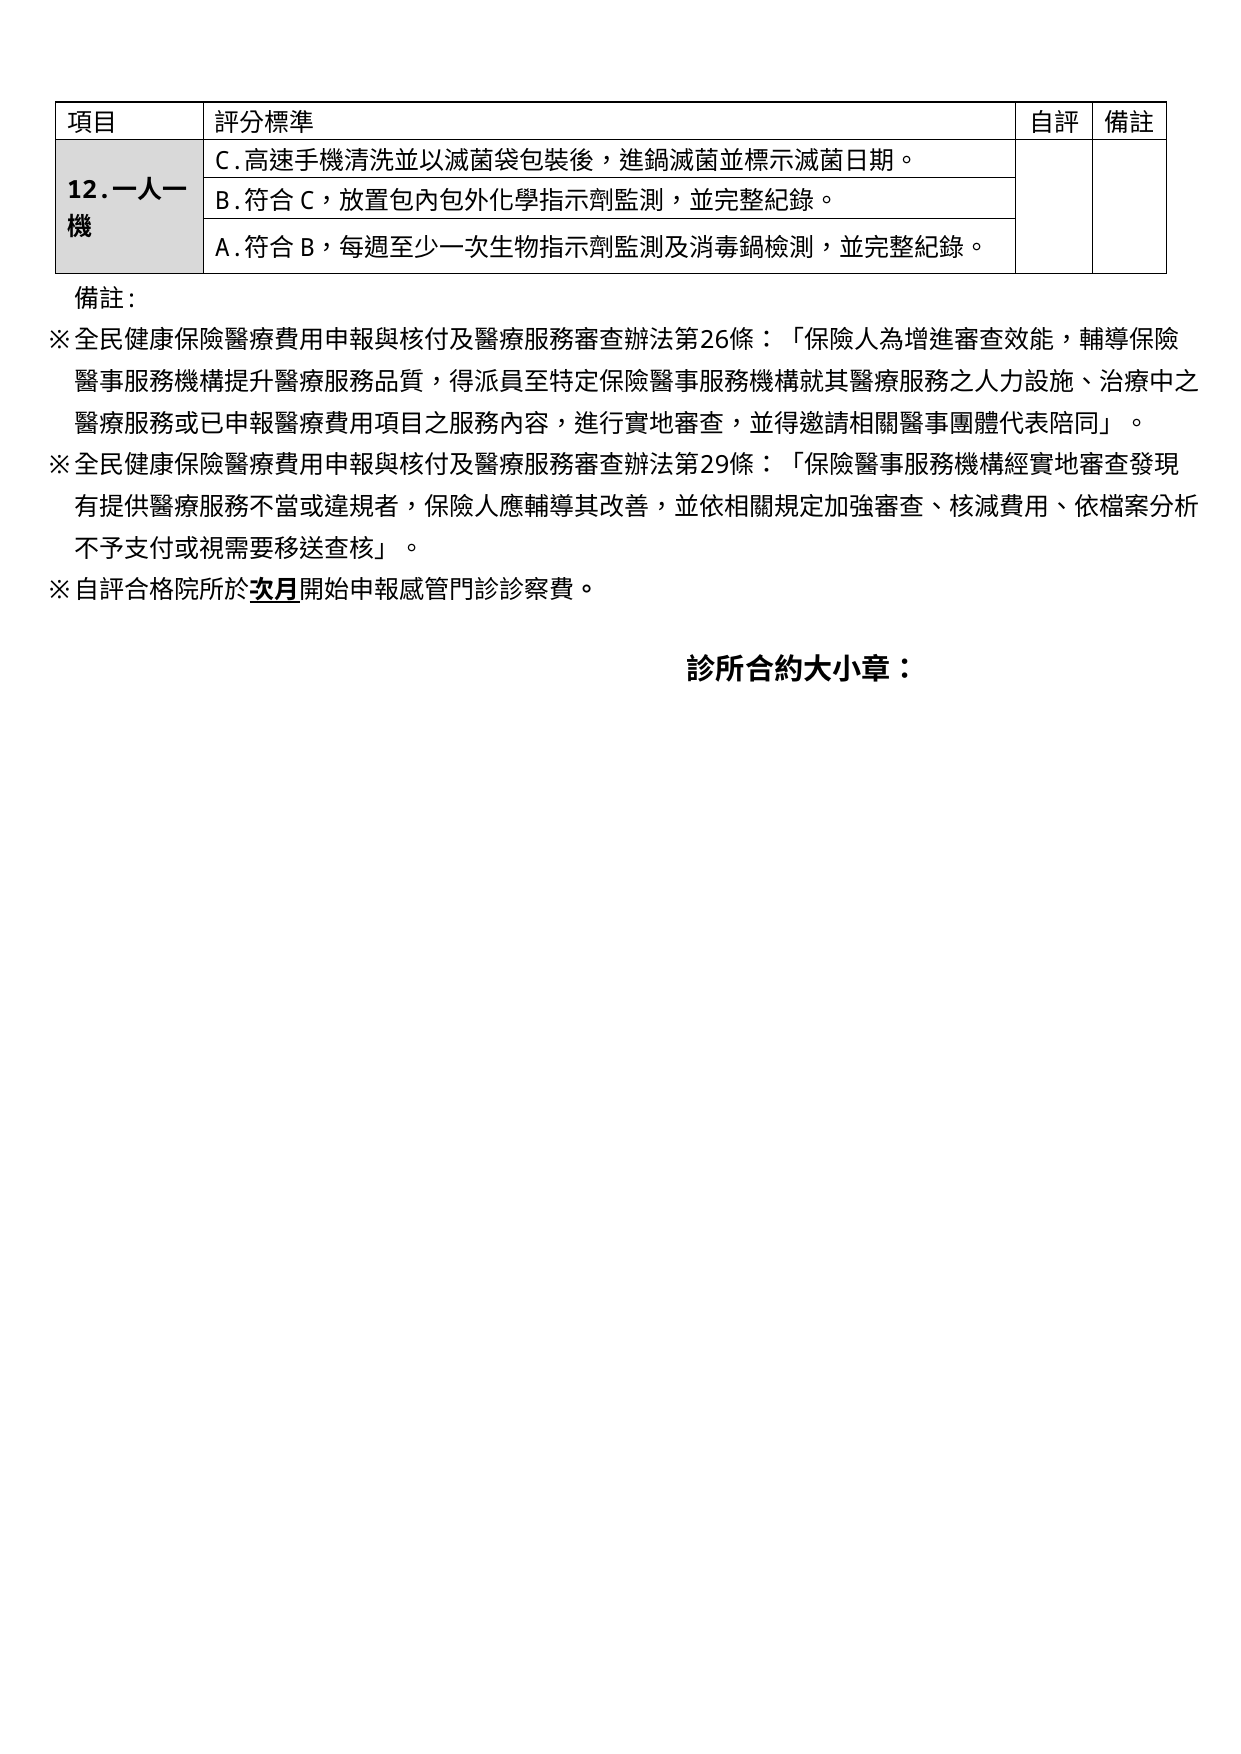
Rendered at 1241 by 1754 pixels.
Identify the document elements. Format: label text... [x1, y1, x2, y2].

text 備註: [74, 274, 1199, 316]
table_cell [1093, 140, 1166, 273]
table_header 備註 [1093, 103, 1166, 139]
text 診所合約大小章： [74, 645, 1181, 688]
table_cell C.高速手機清洗並以滅菌袋包裝後，進鍋滅菌並標示滅菌日期。 [204, 140, 1015, 177]
table_header 項目 [56, 103, 203, 139]
table_cell A.符合B，每週至少一次生物指示劑監測及消毒鍋檢測，並完整紀錄。 [204, 219, 1015, 273]
text ※自評合格院所於次月開始申報感管門診診察費。 [44, 566, 1199, 607]
table_cell B.符合C，放置包內包外化學指示劑監測，並完整紀錄。 [204, 178, 1015, 218]
table_cell [1016, 140, 1092, 273]
table_header 評分標準 [204, 103, 1015, 139]
text ※全民健康保險醫療費用申報與核付及醫療服務審查辦法第26條：「保險人為增進審查效能，輔導保險醫事服務機構提升醫療服務品質，得派員至特定保險醫事服務機構就其醫療服務之人力設施、治療中之醫療服務或已申報醫療費用項目之服務內容，進行實地審查，並得邀請相關醫事團體代表陪同」。 [44, 316, 1199, 441]
table_header 自評 [1016, 103, 1092, 139]
table_cell 12.一人一機 [56, 140, 203, 273]
text ※全民健康保險醫療費用申報與核付及醫療服務審查辦法第29條：「保險醫事服務機構經實地審查發現有提供醫療服務不當或違規者，保險人應輔導其改善，並依相關規定加強審查、核減費用、依檔案分析不予支付或視需要移送查核」。 [44, 441, 1199, 566]
